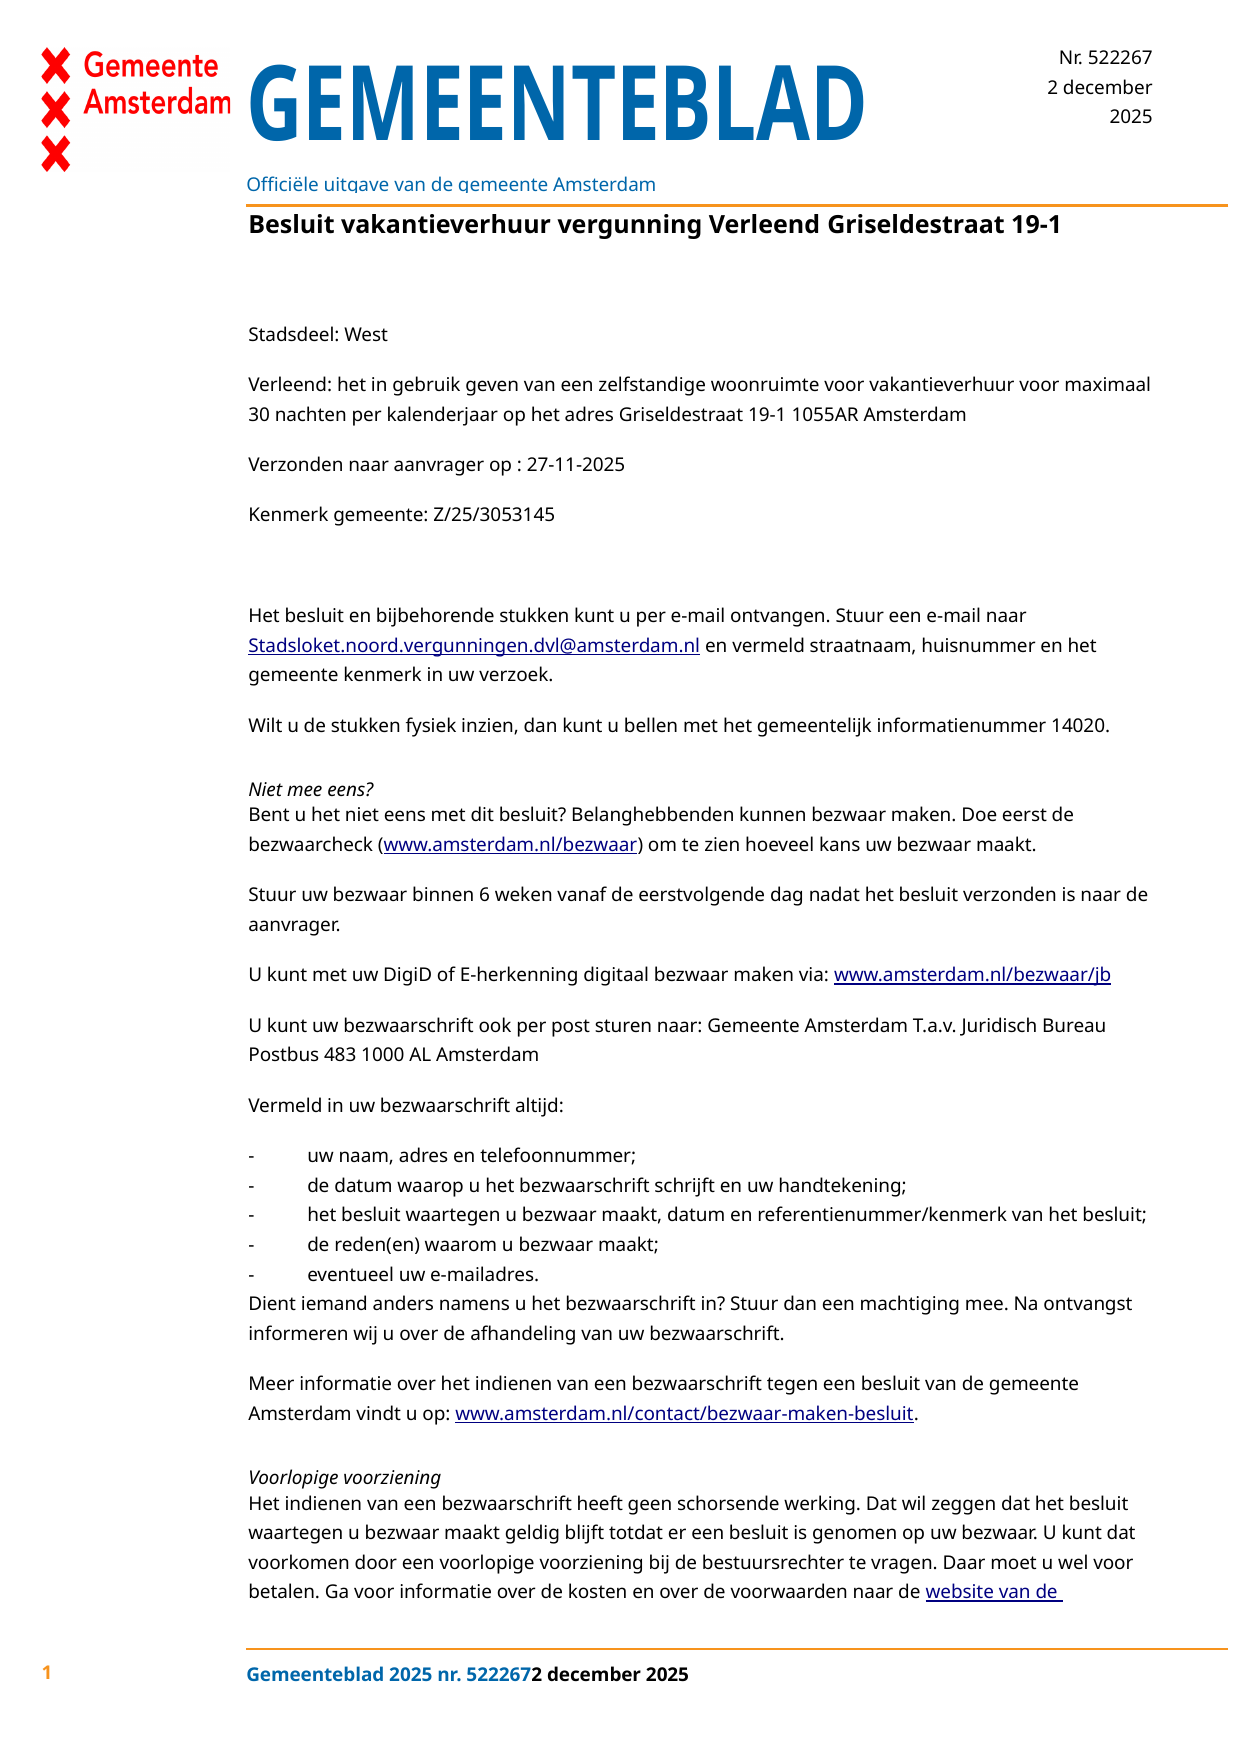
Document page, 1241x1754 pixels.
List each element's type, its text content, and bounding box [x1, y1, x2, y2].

text Wilt u de stukken fysiek inzien, dan kunt u bellen met het gemeentelijk informatienummer 14020. [248, 712, 1152, 738]
list de datum waarop u het bezwaarschrift schrijft en uw handtekening; [248, 1172, 1152, 1198]
text Niet mee eens? [248, 776, 1152, 802]
list het besluit waartegen u bezwaar maakt, datum en referentienummer/kenmerk van het besluit; [248, 1202, 1152, 1227]
text Bent u het niet eens met dit besluit? Belanghebbenden kunnen bezwaar maken. Doe eerst de bezwaarcheck (www.amsterdam.nl/bezwaar) om te zien hoeveel kans uw bezwaar maakt. [248, 802, 1152, 857]
text Voorlopige voorziening [248, 1464, 1152, 1490]
text Verleend: het in gebruik geven van een zelfstandige woonruimte voor vakantieverhuur voor maximaal 30 nachten per kalenderjaar op het adres Griseldestraat 19-1 1055AR Amsterdam [248, 371, 1152, 426]
text Stadsdeel: West [248, 321, 1152, 346]
text Meer informatie over het indienen van een bezwaarschrift tegen een besluit van de gemeente Amsterdam vindt u op: www.amsterdam.nl/contact/bezwaar-maken-besluit. [248, 1370, 1152, 1426]
list eventueel uw e-mailadres. [248, 1261, 1152, 1287]
text Verzonden naar aanvrager op : 27-11-2025 [248, 451, 1152, 477]
text U kunt uw bezwaarschrift ook per post sturen naar: Gemeente Amsterdam T.a.v. Juridisch Bureau Postbus 483 1000 AL Amsterdam [248, 1012, 1152, 1067]
list de reden(en) waarom u bezwaar maakt; [248, 1231, 1152, 1257]
picture [41, 47, 231, 172]
text U kunt met uw DigiD of E-herkenning digitaal bezwaar maken via: www.amsterdam.nl/bezwaar/jb [248, 962, 1152, 987]
text Stuur uw bezwaar binnen 6 weken vanaf de eerstvolgende dag nadat het besluit verzonden is naar de aanvrager. [248, 882, 1152, 937]
text Het indienen van een bezwaarschrift heeft geen schorsende werking. Dat wil zeggen dat het besluit waartegen u bezwaar maakt geldig blijft totdat er een besluit is genomen op uw bezwaar. U kunt dat voorkomen door een voorlopige voorziening bij de bestuursrechter te vragen. Daar moet u wel voor betalen. Ga voor informatie over de kosten en over de voorwaarden naar de website van de [248, 1490, 1152, 1604]
text Kenmerk gemeente: Z/25/3053145 [248, 502, 1152, 527]
text Besluit vakantieverhuur vergunning Verleend Griseldestraat 19-1 [248, 207, 1152, 241]
list uw naam, adres en telefoonnummer; [248, 1142, 1152, 1168]
text Dient iemand anders namens u het bezwaarschrift in? Stuur dan een machtiging mee. Na ontvangst informeren wij u over de afhandeling van uw bezwaarschrift. [248, 1290, 1152, 1346]
text Het besluit en bijbehorende stukken kunt u per e-mail ontvangen. Stuur een e-mail naar Stadsloket.noord.vergunningen.dvl@amsterdam.nl en vermeld straatnaam, huisnummer en het gemeente kenmerk in uw verzoek. [248, 602, 1152, 687]
text Vermeld in uw bezwaarschrift altijd: [248, 1092, 1152, 1118]
